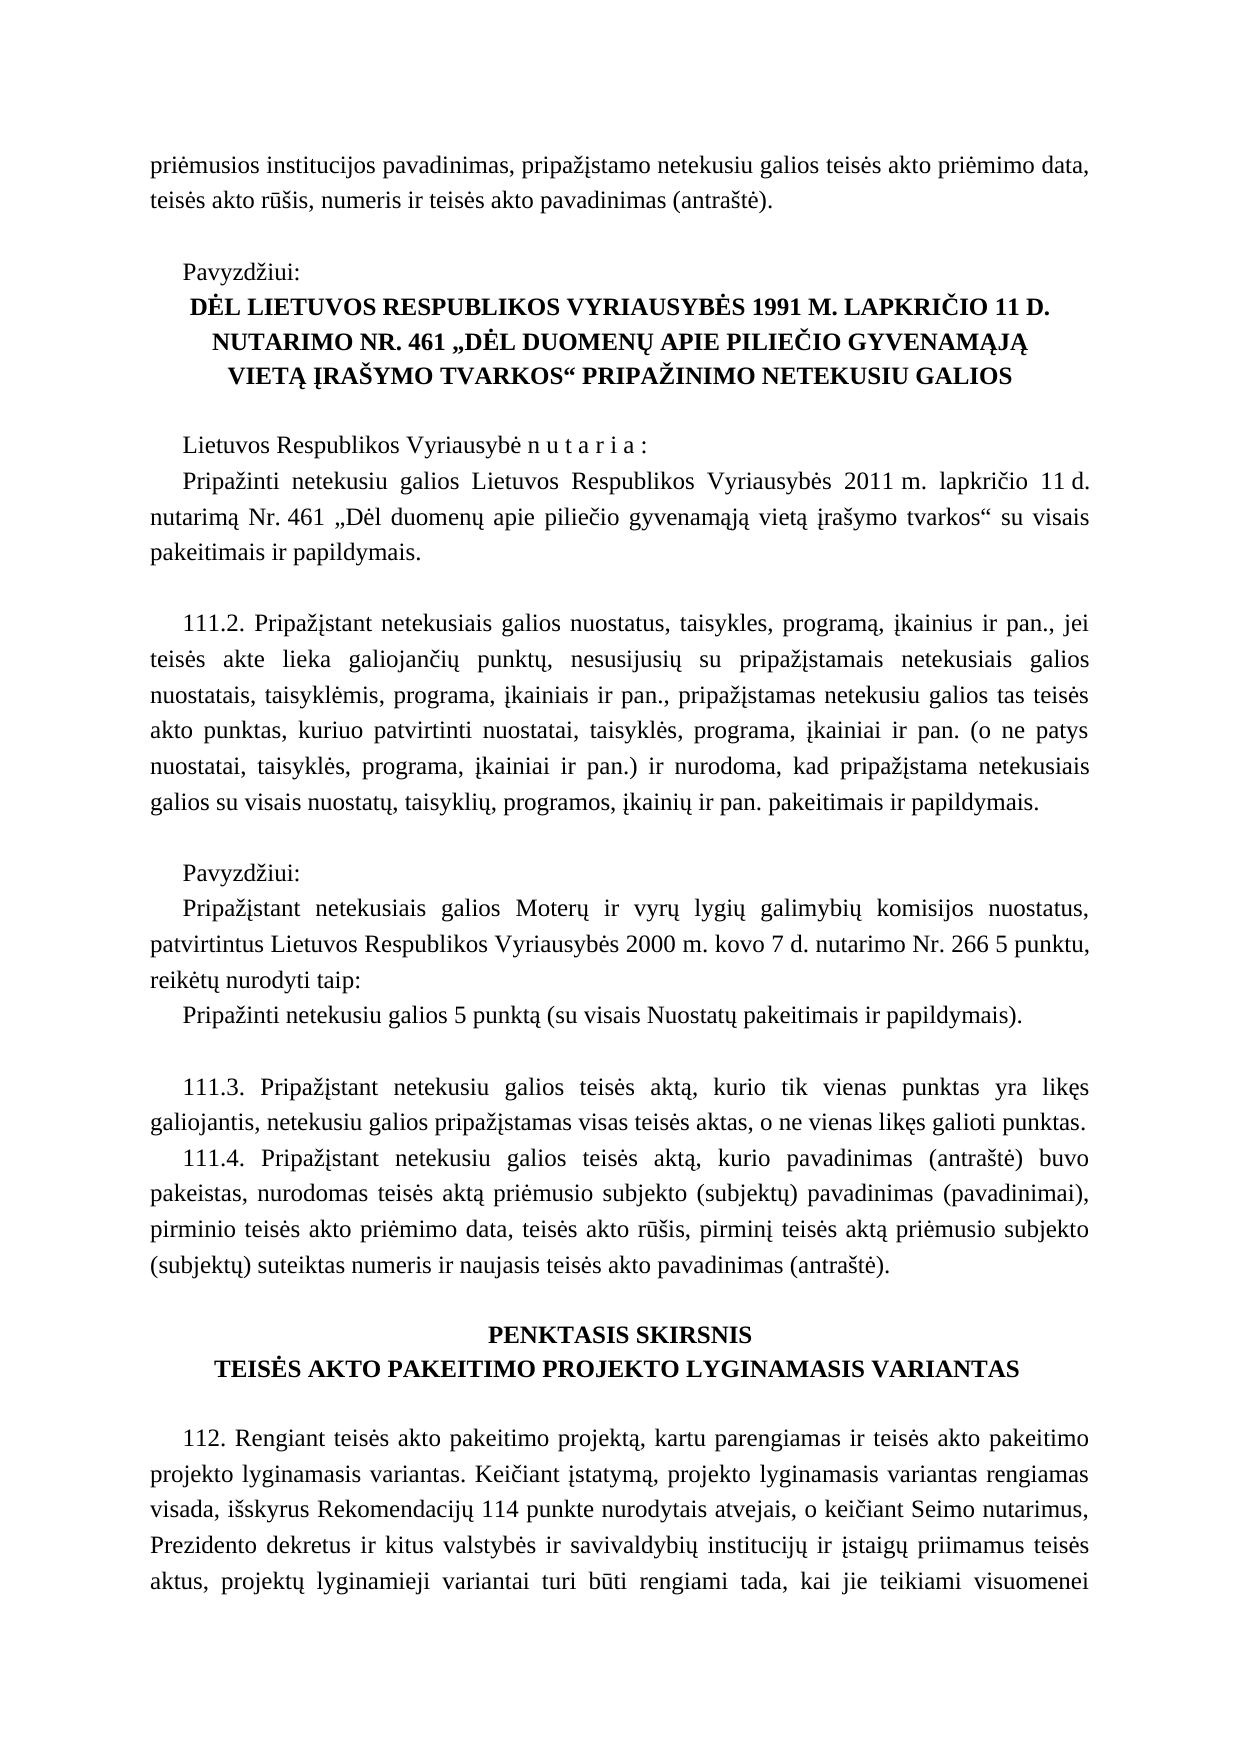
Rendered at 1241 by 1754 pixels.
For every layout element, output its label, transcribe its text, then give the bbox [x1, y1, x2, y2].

text 112. Rengiant teisės akto pakeitimo projektą, kartu parengiamas ir teisės akto pakeitimo projekto lyginamasis variantas. Keičiant įstatymą, projekto lyginamasis variantas rengiamas visada, išskyrus Rekomendacijų 114 punkte nurodytais atvejais, o keičiant Seimo nutarimus, Prezidento dekretus ir kitus valstybės ir savivaldybių institucijų ir įstaigų priimamus teisės aktus, projektų lyginamieji variantai turi būti rengiami tada, kai jie teikiami visuomenei [150, 1423, 1090, 1594]
text Pavyzdžiui: [150, 858, 1090, 887]
text TEISĖS AKTO PAKEITIMO PROJEKTO LYGINAMASIS VARIANTAS [150, 1354, 1090, 1383]
text 111.4. Pripažįstant netekusiu galios teisės aktą, kurio pavadinimas (antraštė) buvo pakeistas, nurodomas teisės aktą priėmusio subjekto (subjektų) pavadinimas (pavadinimai), pirminio teisės akto priėmimo data, teisės akto rūšis, pirminį teisės aktą priėmusio subjekto (subjektų) suteiktas numeris ir naujasis teisės akto pavadinimas (antraštė). [150, 1143, 1090, 1278]
text priėmusios institucijos pavadinimas, pripažįstamo netekusiu galios teisės akto priėmimo data, teisės akto rūšis, numeris ir teisės akto pavadinimas (antraštė). [150, 150, 1090, 214]
text DĖL LIETUVOS RESPUBLIKOS VYRIAUSYBĖS 1991 M. LAPKRIČIO 11 D. [150, 292, 1090, 321]
text NUTARIMO NR. 461 „DĖL DUOMENŲ APIE PILIEČIO GYVENAMĄJĄ [150, 327, 1090, 356]
text Pripažįstant netekusiais galios Moterų ir vyrų lygių galimybių komisijos nuostatus, patvirtintus Lietuvos Respublikos Vyriausybės 2000 m. kovo 7 d. nutarimo Nr. 266 5 punktu, reikėtų nurodyti taip: [150, 893, 1090, 993]
text Pripažinti netekusiu galios Lietuvos Respublikos Vyriausybės 2011 m. lapkričio 11 d. nutarimą Nr. 461 „Dėl duomenų apie piliečio gyvenamąją vietą įrašymo tvarkos“ su visais pakeitimais ir papildymais. [150, 466, 1090, 566]
text penktasis skirsnis [150, 1320, 1090, 1349]
text Lietuvos Respublikos Vyriausybė n u t a r i a : [150, 430, 1090, 459]
text 111.3. Pripažįstant netekusiu galios teisės aktą, kurio tik vienas punktas yra likęs galiojantis, netekusiu galios pripažįstamas visas teisės aktas, o ne vienas likęs galioti punktas. [150, 1072, 1090, 1136]
text Pripažinti netekusiu galios 5 punktą (su visais Nuostatų pakeitimais ir papildymais). [150, 1000, 1090, 1029]
text VIETĄ ĮRAŠYMO TVARKOS“ PRIPAŽINIMO NETEKUSIU GALIOS [150, 361, 1090, 390]
text 111.2. Pripažįstant netekusiais galios nuostatus, taisykles, programą, įkainius ir pan., jei teisės akte lieka galiojančių punktų, nesusijusių su pripažįstamais netekusiais galios nuostatais, taisyklėmis, programa, įkainiais ir pan., pripažįstamas netekusiu galios tas teisės akto punktas, kuriuo patvirtinti nuostatai, taisyklės, programa, įkainiai ir pan. (o ne patys nuostatai, taisyklės, programa, įkainiai ir pan.) ir nurodoma, kad pripažįstama netekusiais galios su visais nuostatų, taisyklių, programos, įkainių ir pan. pakeitimais ir papildymais. [150, 608, 1090, 815]
text Pavyzdžiui: [150, 257, 1090, 286]
